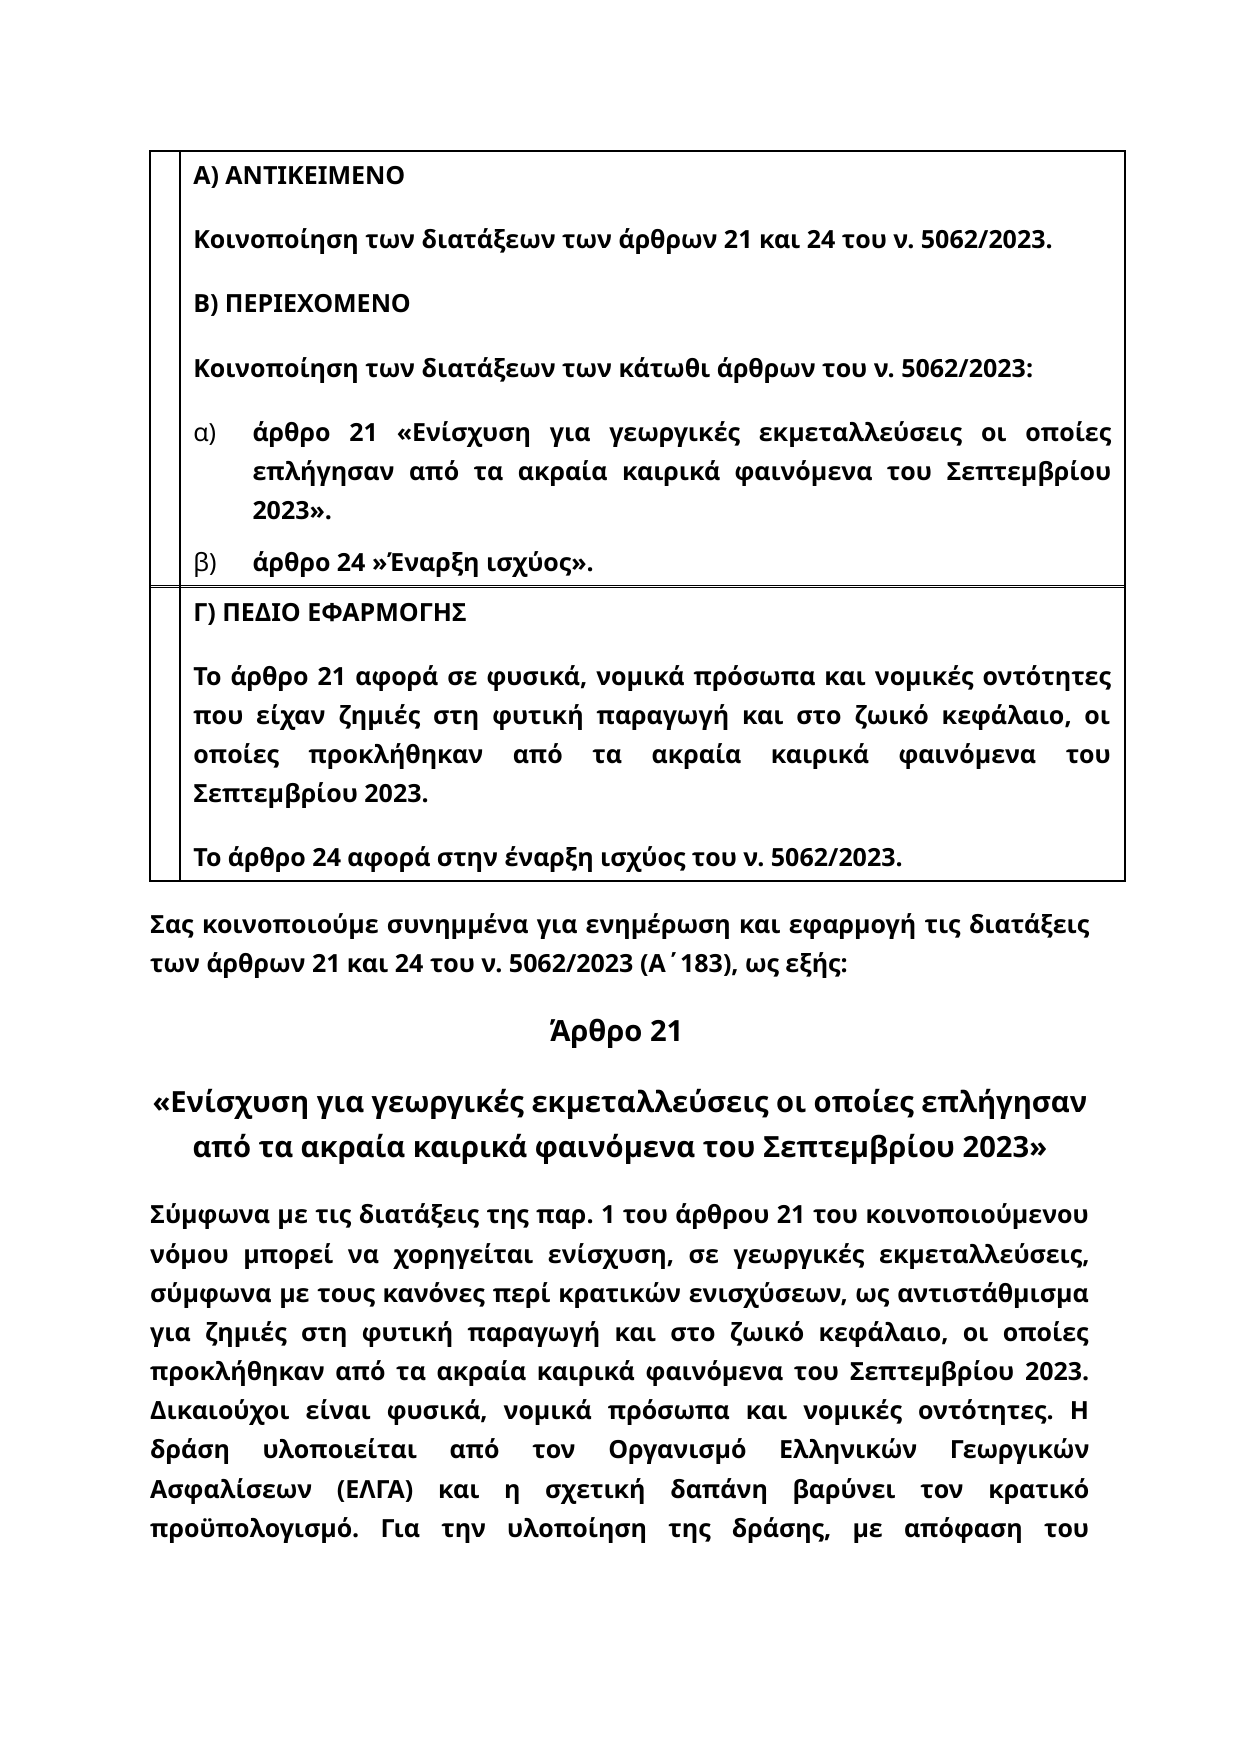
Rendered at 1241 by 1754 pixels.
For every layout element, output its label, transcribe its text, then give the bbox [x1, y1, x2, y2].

table_cell [151, 152, 179, 585]
subtitle Άρθρο 21 [150, 1010, 1090, 1050]
text Σύμφωνα με τις διατάξεις της παρ. 1 του άρθρου 21 του κοινοποιούμενου νόμου μπορεί να χορηγείται ενίσχυση, σε γεωργικές εκμεταλλεύσεις, σύμφωνα με τους κανόνες περί κρατικών ενισχύσεων, ως αντιστάθμισμα για ζημιές στη φυτική παραγωγή και στο ζωικό κεφάλαιο, οι οποίες προκλήθηκαν από τα ακραία καιρικά φαινόμενα του Σεπτεμβρίου 2023. Δικαιούχοι είναι φυσικά, νομικά πρόσωπα και νομικές οντότητες. Η δράση υλοποιείται από τον Οργανισμό Ελληνικών Γεωργικών Ασφαλίσεων (ΕΛΓΑ) και η σχετική δαπάνη βαρύνει τον κρατικό προϋπολογισμό. Για την υλοποίηση της δράσης, με απόφαση του [150, 1197, 1090, 1544]
text Σας κοινοποιούμε συνημμένα για ενημέρωση και εφαρμογή τις διατάξεις των άρθρων 21 και 24 του ν. 5062/2023 (Α΄183), ως εξής: [150, 907, 1090, 980]
table_header Γ) ΠΕΔΙΟ ΕΦΑΡΜΟΓΗΣ Το άρθρο 21 αφορά σε φυσικά, νομικά πρόσωπα και νομικές οντότητες που είχαν ζημιές στη φυτική παραγωγή και στο ζωικό κεφάλαιο, οι οποίες προκλήθηκαν από τα ακραία καιρικά φαινόμενα του Σεπτεμβρίου 2023. Το άρθρο 24 αφορά στην έναρξη ισχύος του ν. 5062/2023. [181, 588, 1124, 880]
table_cell Α) ΑΝΤΙΚΕΙΜΕΝΟ Κοινοποίηση των διατάξεων των άρθρων 21 και 24 του ν. 5062/2023. Β) ΠΕΡΙΕΧΟΜΕΝΟ Κοινοποίηση των διατάξεων των κάτωθι άρθρων του ν. 5062/2023: α) άρθρο 21 «Ενίσχυση για γεωργικές εκμεταλλεύσεις οι οποίες επλήγησαν από τα ακραία καιρικά φαινόμενα του Σεπτεμβρίου 2023». β) άρθρο 24 »Έναρξη ισχύος». [181, 152, 1124, 585]
table_header [151, 588, 179, 880]
subtitle «Ενίσχυση για γεωργικές εκμεταλλεύσεις οι οποίες επλήγησαν από τα ακραία καιρικά φαινόμενα του Σεπτεμβρίου 2023» [150, 1081, 1090, 1166]
